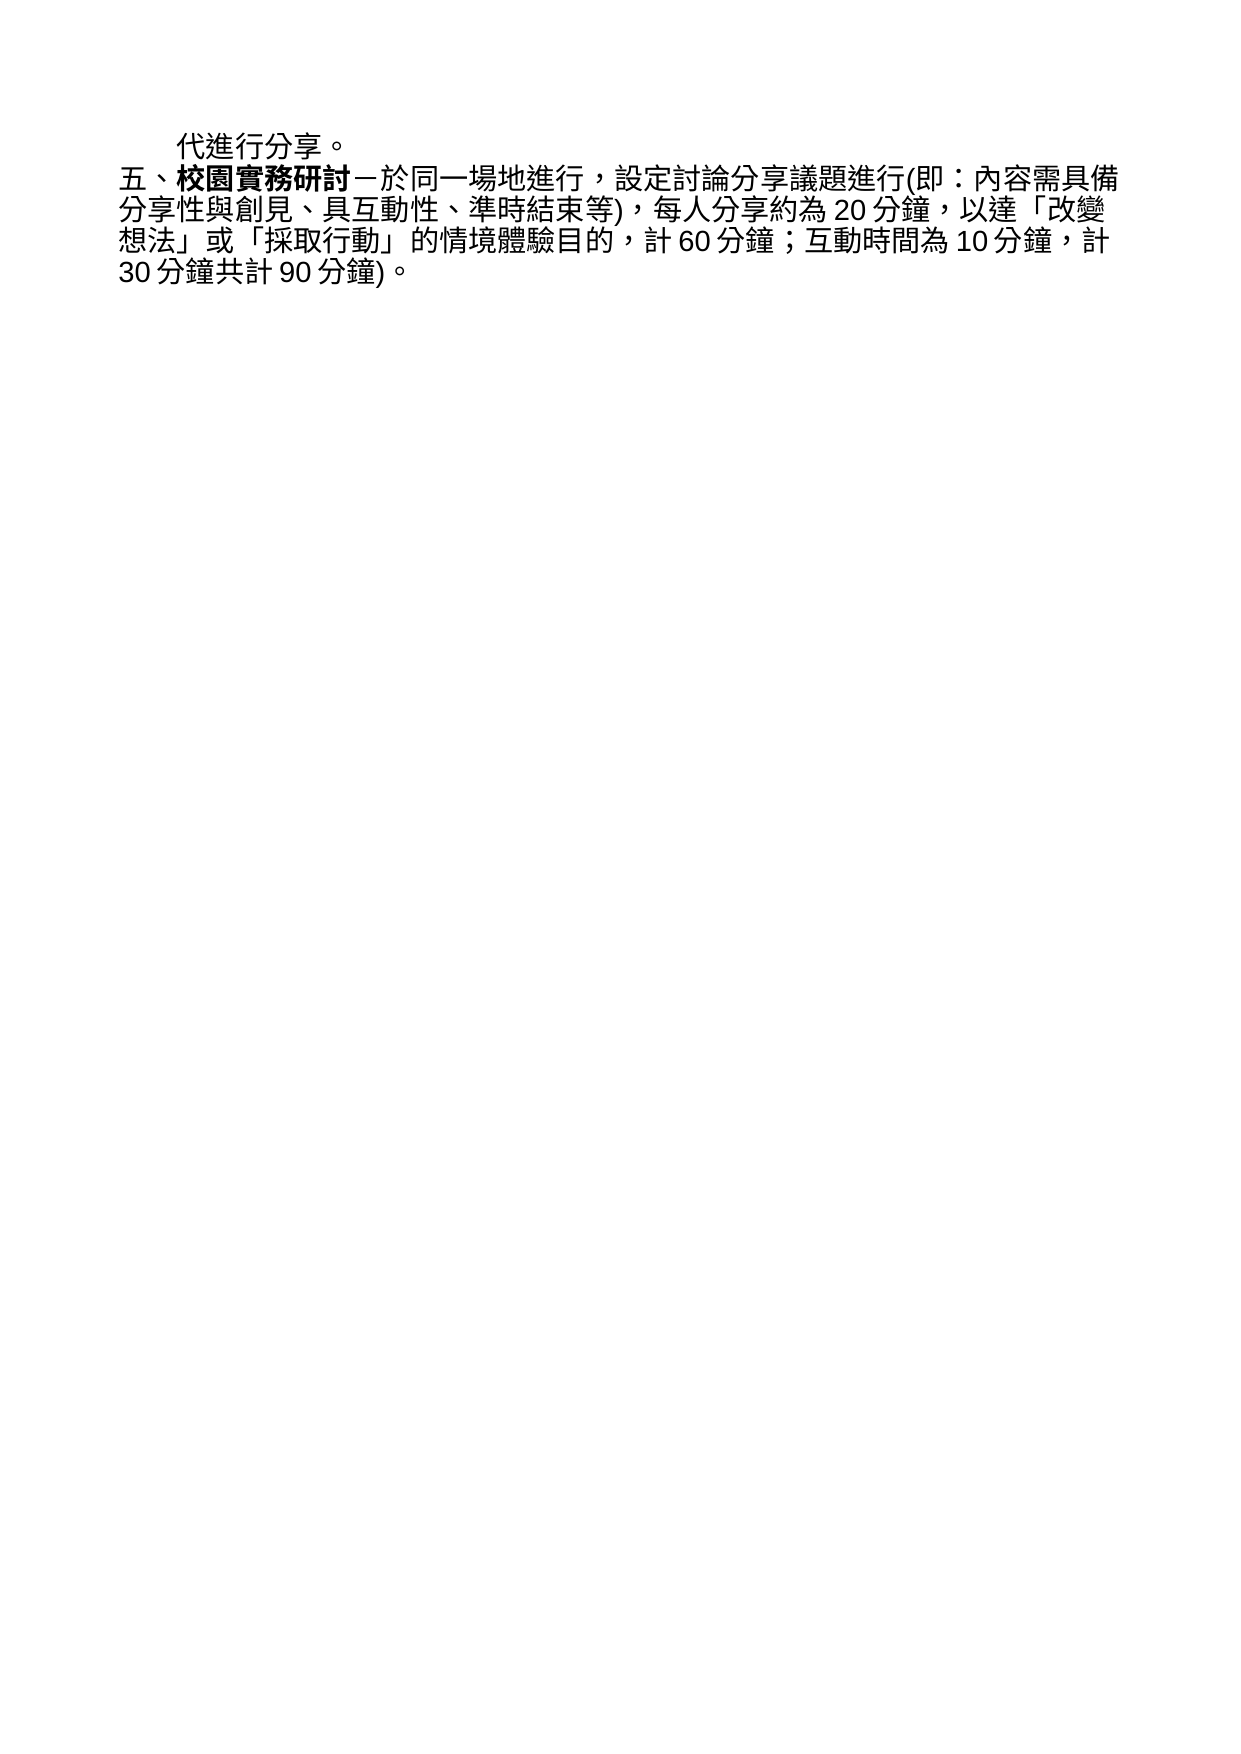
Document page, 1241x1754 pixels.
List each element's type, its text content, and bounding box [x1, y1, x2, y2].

text 代進行分享。 [118, 133, 1122, 164]
text 五、校園實務研討－於同一場地進行，設定討論分享議題進行(即：內容需具備分享性與創見、具互動性、準時結束等)，每人分享約為20分鐘，以達「改變想法」或「採取行動」的情境體驗目的，計60分鐘；互動時間為10分鐘，計30分鐘共計90分鐘)。 [118, 164, 1122, 289]
